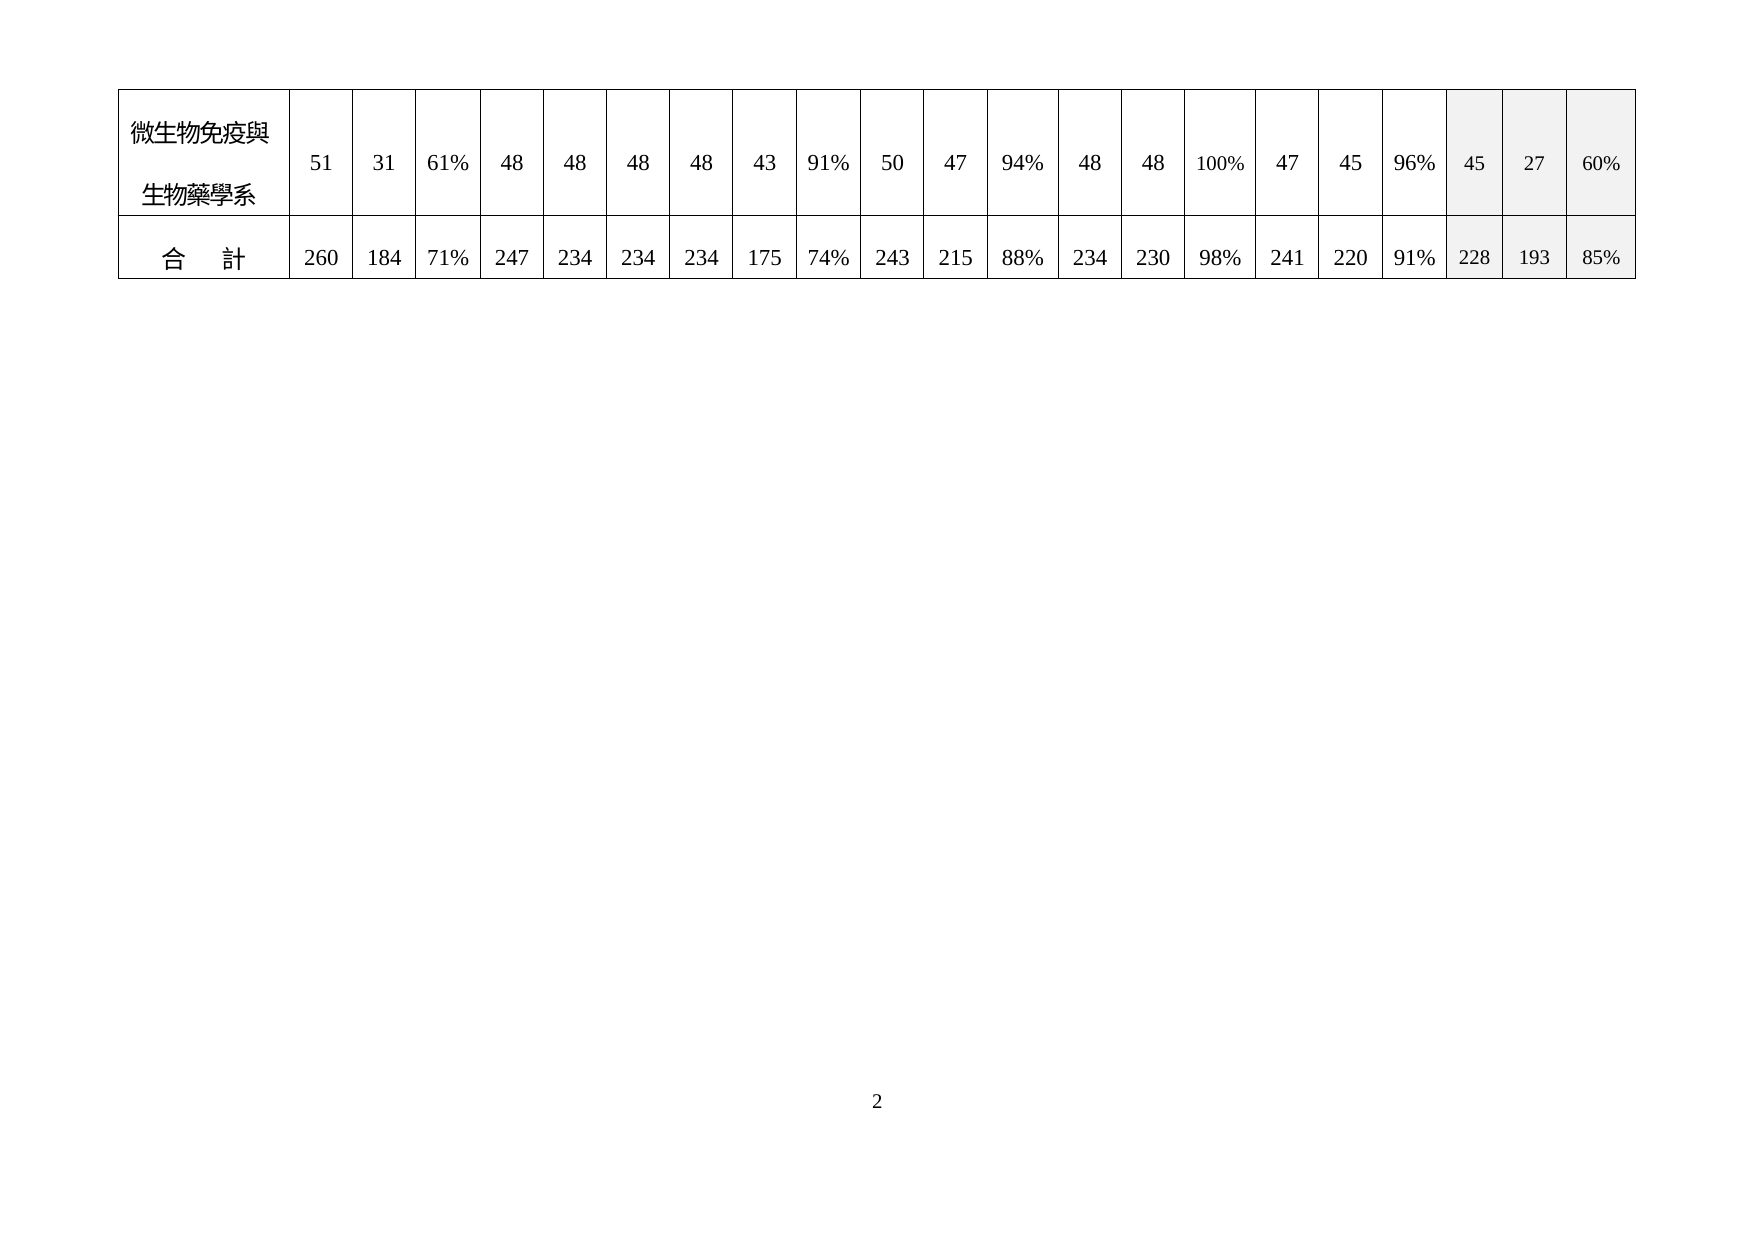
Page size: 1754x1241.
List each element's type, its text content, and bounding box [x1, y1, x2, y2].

table_cell 71% [416, 216, 480, 278]
table_cell 234 [670, 216, 732, 278]
table_cell 193 [1503, 216, 1566, 278]
table_cell 74% [797, 216, 860, 278]
table_cell 27 [1503, 90, 1566, 215]
table_cell 100% [1185, 90, 1255, 215]
table_cell 48 [670, 90, 732, 215]
table_cell 47 [924, 90, 987, 215]
table_cell 91% [797, 90, 860, 215]
table_cell 48 [607, 90, 669, 215]
table_cell 228 [1447, 216, 1502, 278]
table_cell 91% [1383, 216, 1446, 278]
table_cell 241 [1256, 216, 1318, 278]
table_cell 175 [733, 216, 796, 278]
table_cell 94% [988, 90, 1058, 215]
table_cell 48 [1059, 90, 1121, 215]
table_cell 234 [1059, 216, 1121, 278]
table_cell 45 [1447, 90, 1502, 215]
table_cell 88% [988, 216, 1058, 278]
table_cell 合 計 [119, 216, 289, 278]
table_cell 47 [1256, 90, 1318, 215]
table_cell 243 [861, 216, 923, 278]
table_cell 247 [481, 216, 543, 278]
table_cell 234 [544, 216, 606, 278]
table_cell 43 [733, 90, 796, 215]
table_cell 96% [1383, 90, 1446, 215]
table_cell 31 [353, 90, 415, 215]
table_cell 85% [1567, 216, 1635, 278]
table_cell 48 [1122, 90, 1184, 215]
table_cell 60% [1567, 90, 1635, 215]
table_cell 50 [861, 90, 923, 215]
table_cell 215 [924, 216, 987, 278]
table_cell 230 [1122, 216, 1184, 278]
table_cell 61% [416, 90, 480, 215]
table_cell 45 [1319, 90, 1382, 215]
table_cell 48 [544, 90, 606, 215]
table_cell 184 [353, 216, 415, 278]
table_cell 48 [481, 90, 543, 215]
table_cell 98% [1185, 216, 1255, 278]
table_cell 51 [290, 90, 352, 215]
table_cell 220 [1319, 216, 1382, 278]
table_cell 260 [290, 216, 352, 278]
table_cell 234 [607, 216, 669, 278]
table_cell 微生物免疫與生物藥學系 [119, 90, 289, 215]
